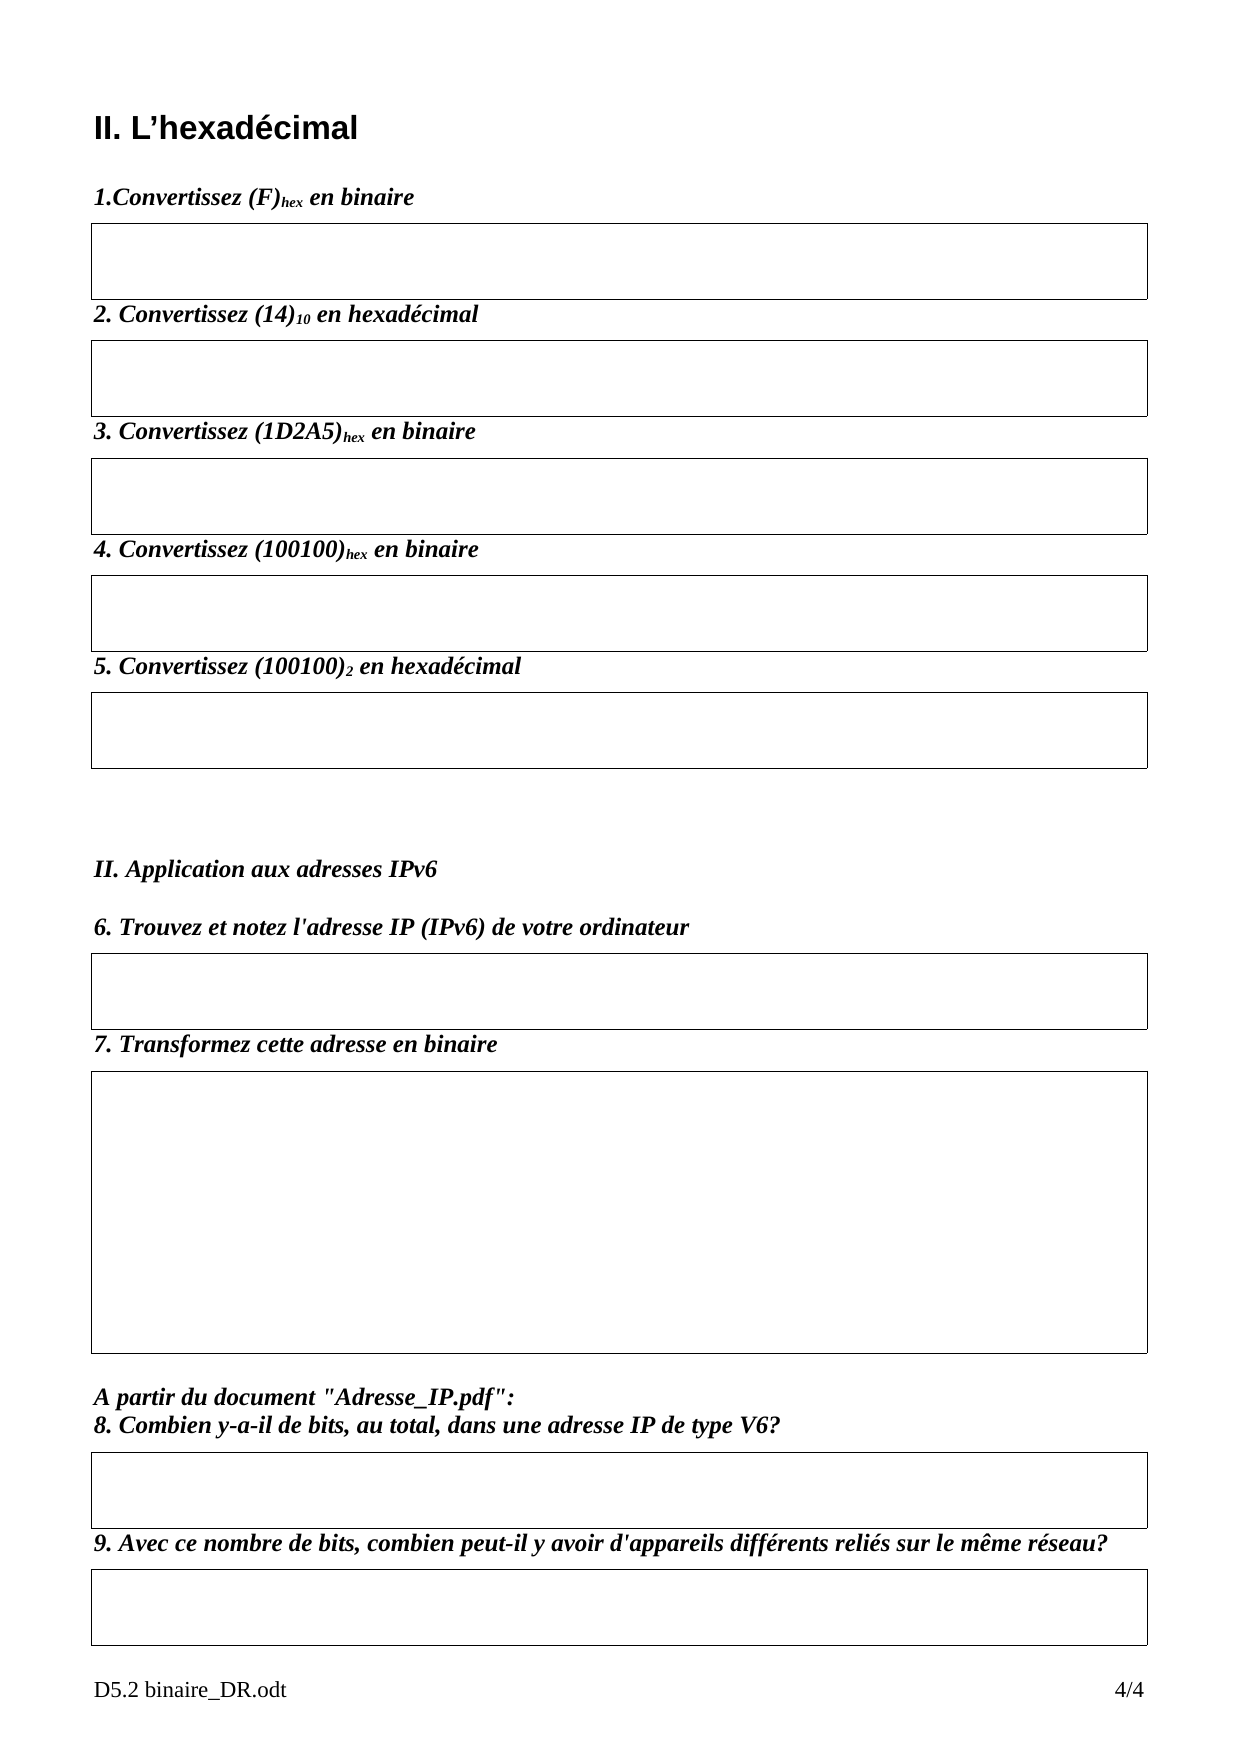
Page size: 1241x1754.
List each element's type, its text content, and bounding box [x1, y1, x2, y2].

text A partir du document "Adresse_IP.pdf": [94, 1382, 1144, 1410]
text 9. Avec ce nombre de bits, combien peut-il y avoir d'appareils différents reliés sur le même réseau? [94, 1529, 1144, 1556]
text 5. Convertissez (100100)2 en hexadécimal [94, 652, 1144, 680]
text 1.Convertissez (F)hex en binaire [94, 182, 1144, 211]
text 2. Convertissez (14)10 en hexadécimal [94, 300, 1144, 328]
text 6. Trouvez et notez l'adresse IP (IPv6) de votre ordinateur [94, 912, 1144, 941]
text 3. Convertissez (1D2A5)hex en binaire [94, 417, 1144, 445]
text 4. Convertissez (100100)hex en binaire [94, 535, 1144, 562]
text II. Application aux adresses IPv6 [94, 854, 1144, 883]
text 8. Combien y-a-il de bits, au total, dans une adresse IP de type V6? [94, 1410, 1144, 1439]
text 7. Transformez cette adresse en binaire [94, 1030, 1144, 1058]
subtitle II. L’hexadécimal [94, 108, 1144, 147]
